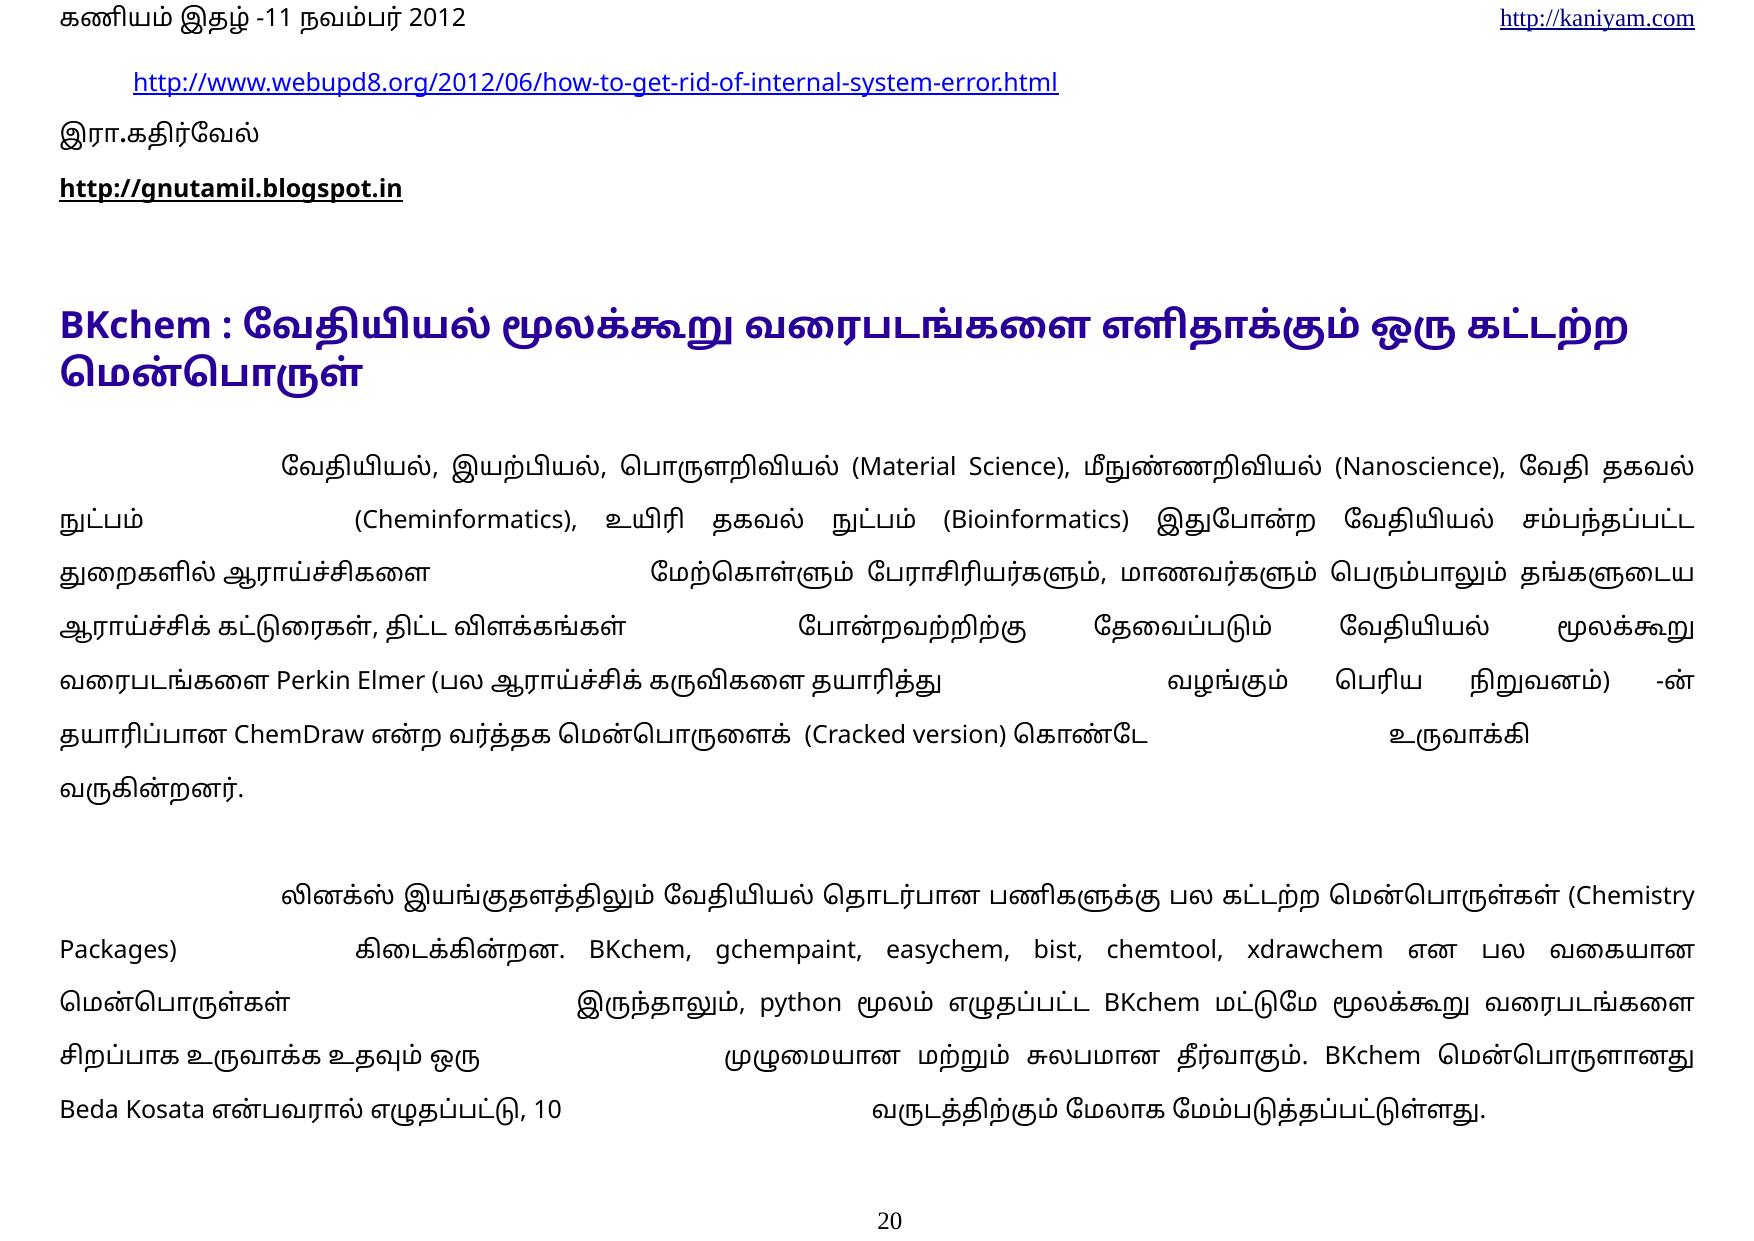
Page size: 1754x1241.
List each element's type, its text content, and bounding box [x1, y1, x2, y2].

text http://www.webupd8.org/2012/06/how-to-get-rid-of-internal-system-error.html [59, 64, 1695, 98]
text இரா.கதிர்வேல் [59, 115, 1695, 152]
text லினக்ஸ் இயங்குதளத்திலும் வேதியியல் தொடர்பான பணிகளுக்கு பல கட்டற்ற மென்பொருள்கள் (Chemistry Packages) கிடைக்கின்றன. BKchem, gchempaint, easychem, bist, chemtool, xdrawchem என பல வகையான மென்பொருள்கள் இருந்தாலும், python மூலம் எழுதப்பட்ட BKchem மட்டுமே மூலக்கூறு வரைபடங்களை சிறப்பாக உருவாக்க உதவும் ஒரு முழுமையான மற்றும் சுலபமான தீர்வாகும். BKchem மென்பொருளானது Beda Kosata என்பவரால் எழுதப்பட்டு, 10 வருடத்திற்கும் மேலாக மேம்படுத்தப்பட்டுள்ளது. [59, 877, 1695, 1129]
text http://gnutamil.blogspot.in [59, 171, 1695, 205]
subtitle BKchem : வேதியியல் மூலக்கூறு வரைபடங்களை எளிதாக்கும் ஒரு கட்டற்ற மென்பொருள் [59, 298, 1695, 402]
text வேதியியல், இயற்பியல், பொருளறிவியல் (Material Science), மீநுண்ணறிவியல் (Nanoscience), வேதி தகவல் நுட்பம் (Cheminformatics), உயிரி தகவல் நுட்பம் (Bioinformatics) இதுபோன்ற வேதியியல் சம்பந்தப்பட்ட துறைகளில் ஆராய்ச்சிகளை மேற்கொள்ளும் பேராசிரியர்களும், மாணவர்களும் பெரும்பாலும் தங்களுடைய ஆராய்ச்சிக் கட்டுரைகள், திட்ட விளக்கங்கள் போன்றவற்றிற்கு தேவைப்படும் வேதியியல் மூலக்கூறு வரைபடங்களை Perkin Elmer (பல ஆராய்ச்சிக் கருவிகளை தயாரித்து வழங்கும் பெரிய நிறுவனம்) -ன் தயாரிப்பான ChemDraw என்ற வர்த்தக மென்பொருளைக் (Cracked version) கொண்டே உருவாக்கி வருகின்றனர். [59, 449, 1695, 808]
